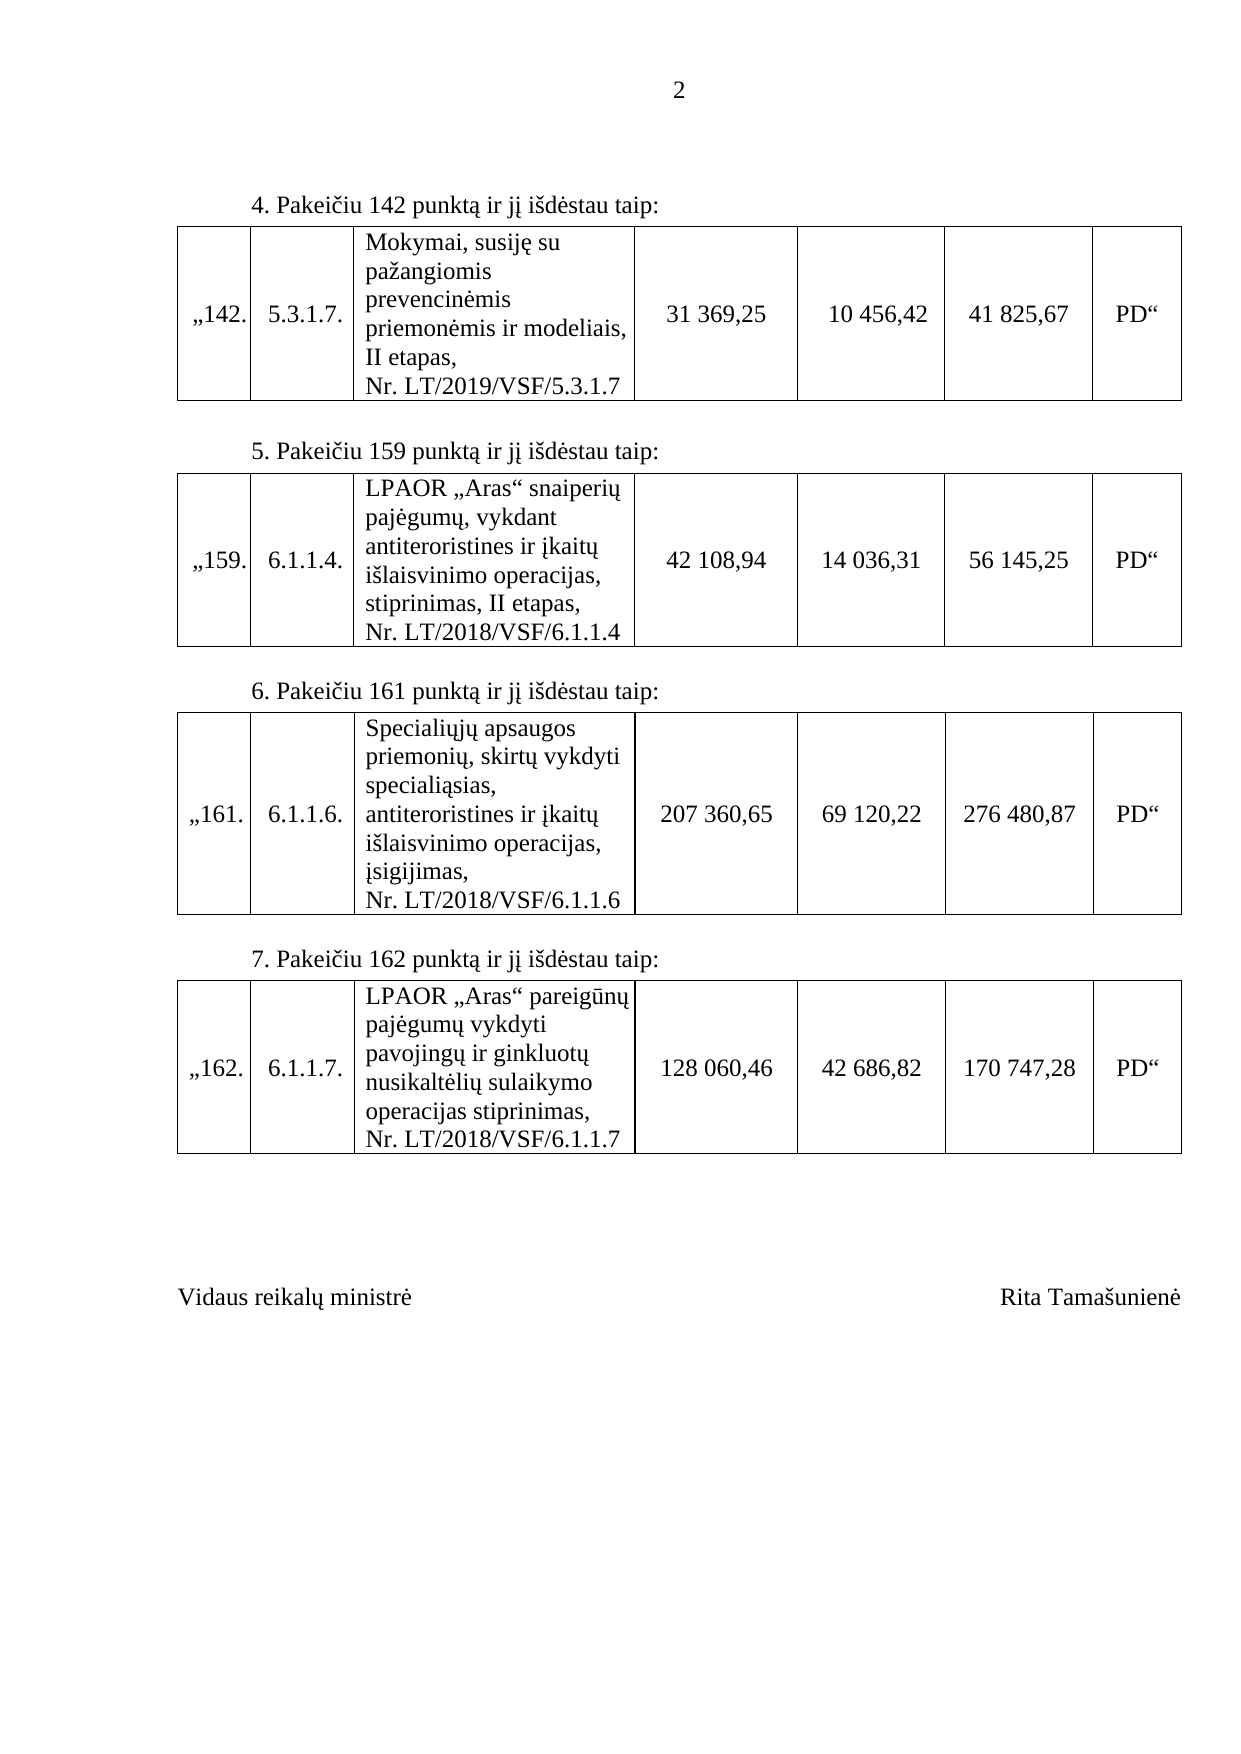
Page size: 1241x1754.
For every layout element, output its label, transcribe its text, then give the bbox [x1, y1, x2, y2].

table_header 42 108,94 [635, 474, 797, 646]
table_header 14 036,31 [798, 474, 944, 646]
table_header 69 120,22 [798, 713, 945, 914]
table_header 5.3.1.7. [251, 227, 353, 399]
table_header Specialiųjų apsaugos priemonių, skirtų vykdyti specialiąsias, antiteroristines ir įkaitų išlaisvinimo operacijas, įsigijimas, Nr. LT/2018/VSF/6.1.1.6 [355, 713, 634, 914]
table_header 276 480,87 [946, 713, 1093, 914]
table_header 6.1.1.6. [251, 713, 354, 914]
table_header „162. [178, 981, 250, 1153]
table_header 207 360,65 [636, 713, 797, 914]
table_header „159. [178, 474, 250, 646]
text 4. Pakeičiu 142 punktą ir jį išdėstau taip: [177, 190, 1181, 219]
text 5. Pakeičiu 159 punktą ir jį išdėstau taip: [177, 436, 1181, 465]
table_header 41 825,67 [945, 227, 1092, 399]
table_header „161. [178, 713, 250, 914]
table_header 6.1.1.4. [251, 474, 353, 646]
text 6. Pakeičiu 161 punktą ir jį išdėstau taip: [177, 676, 1181, 704]
table_header 56 145,25 [945, 474, 1092, 646]
table_header 128 060,46 [636, 981, 797, 1153]
text Vidaus reikalų ministrė Rita Tamašunienė [177, 1282, 1181, 1311]
table_header PD“ [1094, 713, 1181, 914]
table_header 10 456,42 [798, 227, 944, 399]
table_header LPAOR „Aras“ snaiperių pajėgumų, vykdant antiteroristines ir įkaitų išlaisvinimo operacijas, stiprinimas, II etapas, Nr. LT/2018/VSF/6.1.1.4 [354, 474, 634, 646]
text 7. Pakeičiu 162 punktą ir jį išdėstau taip: [177, 944, 1181, 972]
table_header 6.1.1.7. [251, 981, 354, 1153]
table_header 170 747,28 [946, 981, 1093, 1153]
table_header 31 369,25 [635, 227, 797, 399]
table_header Mokymai, susiję su pažangiomis prevencinėmis priemonėmis ir modeliais, II etapas, Nr. LT/2019/VSF/5.3.1.7 [354, 227, 634, 399]
table_header LPAOR „Aras“ pareigūnų pajėgumų vykdyti pavojingų ir ginkluotų nusikaltėlių sulaikymo operacijas stiprinimas, Nr. LT/2018/VSF/6.1.1.7 [355, 981, 634, 1153]
table_header 42 686,82 [798, 981, 945, 1153]
table_header PD“ [1094, 981, 1181, 1153]
table_header „142. [178, 227, 250, 399]
table_header PD“ [1093, 227, 1181, 399]
table_header PD“ [1093, 474, 1181, 646]
